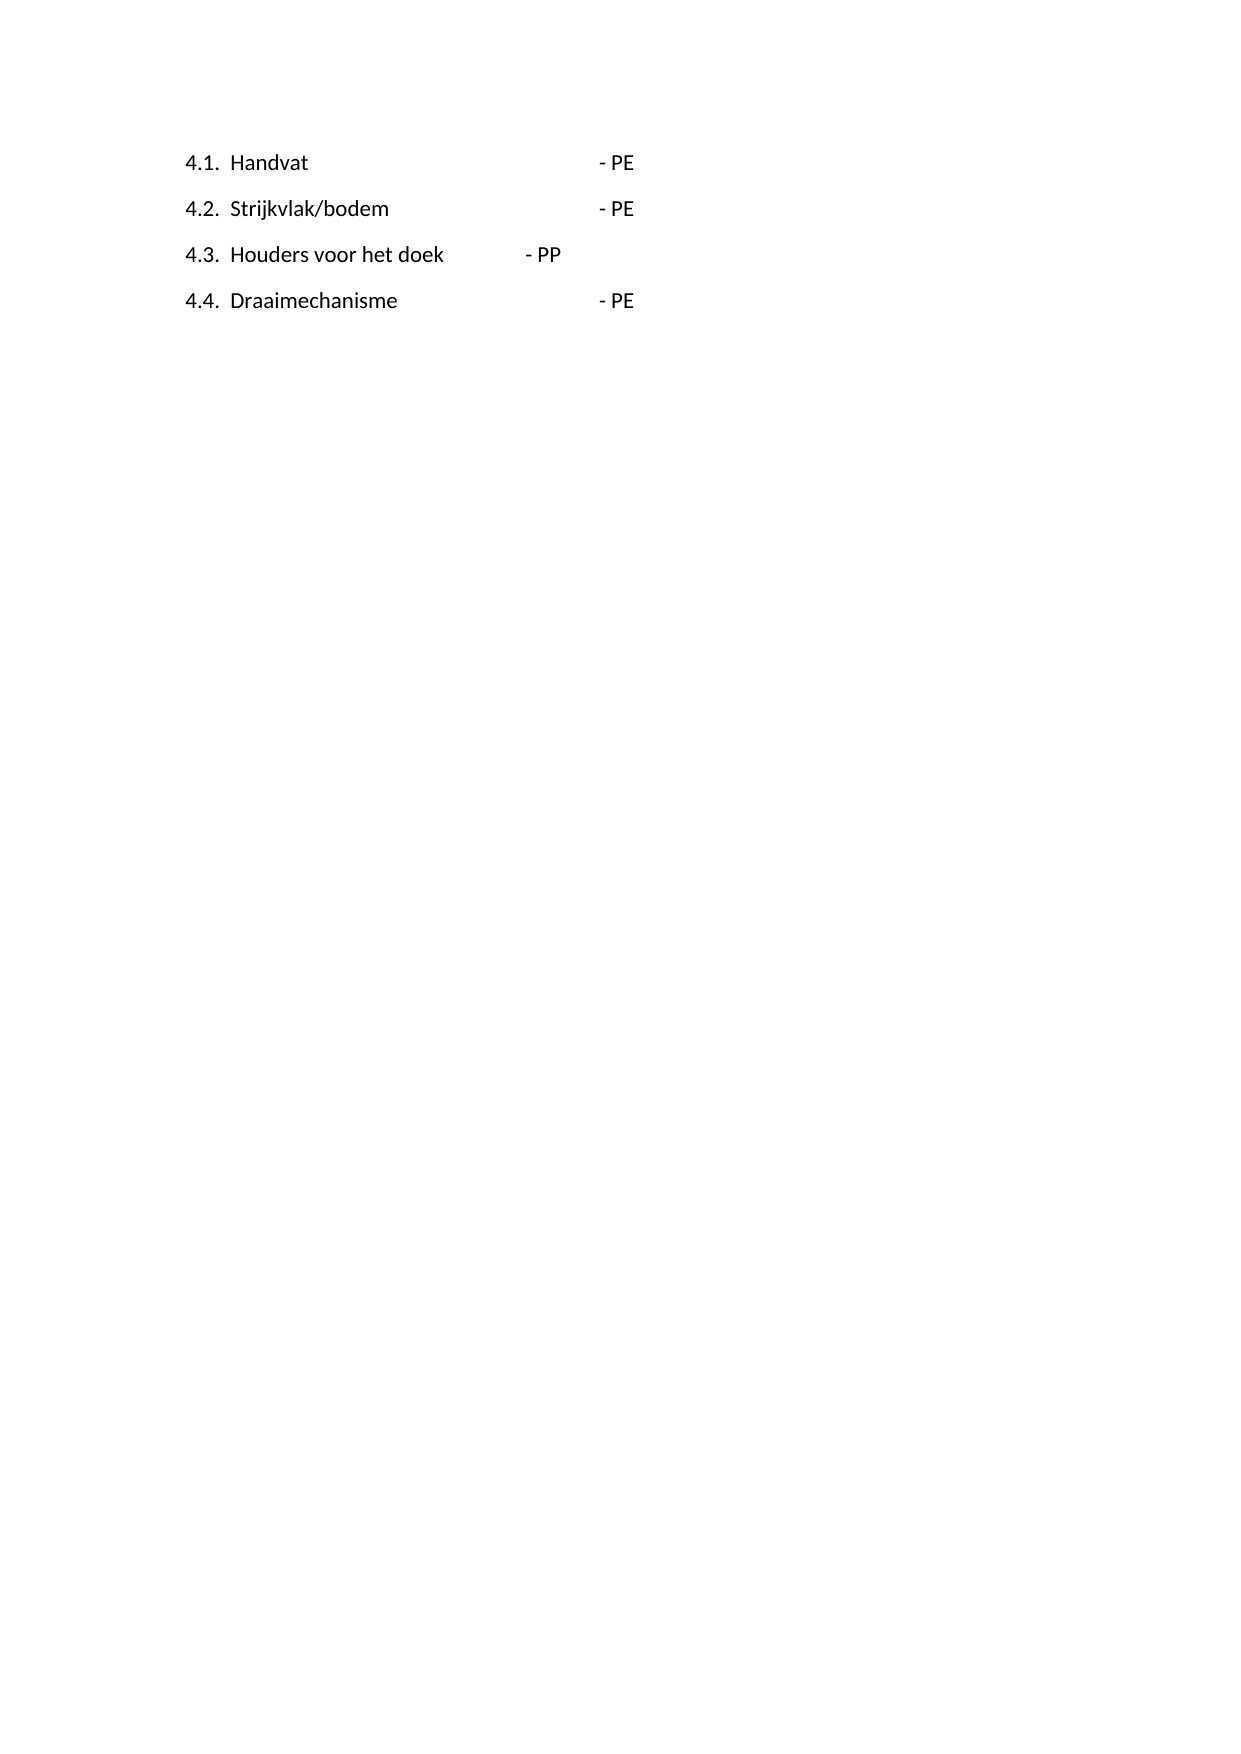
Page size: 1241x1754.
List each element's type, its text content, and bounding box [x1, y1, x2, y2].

list Houders voor het doek - PP [185, 240, 1093, 268]
list Draaimechanisme - PE [185, 287, 1093, 315]
list Handvat - PE [185, 148, 1093, 176]
list Strijkvlak/bodem - PE [185, 194, 1093, 222]
